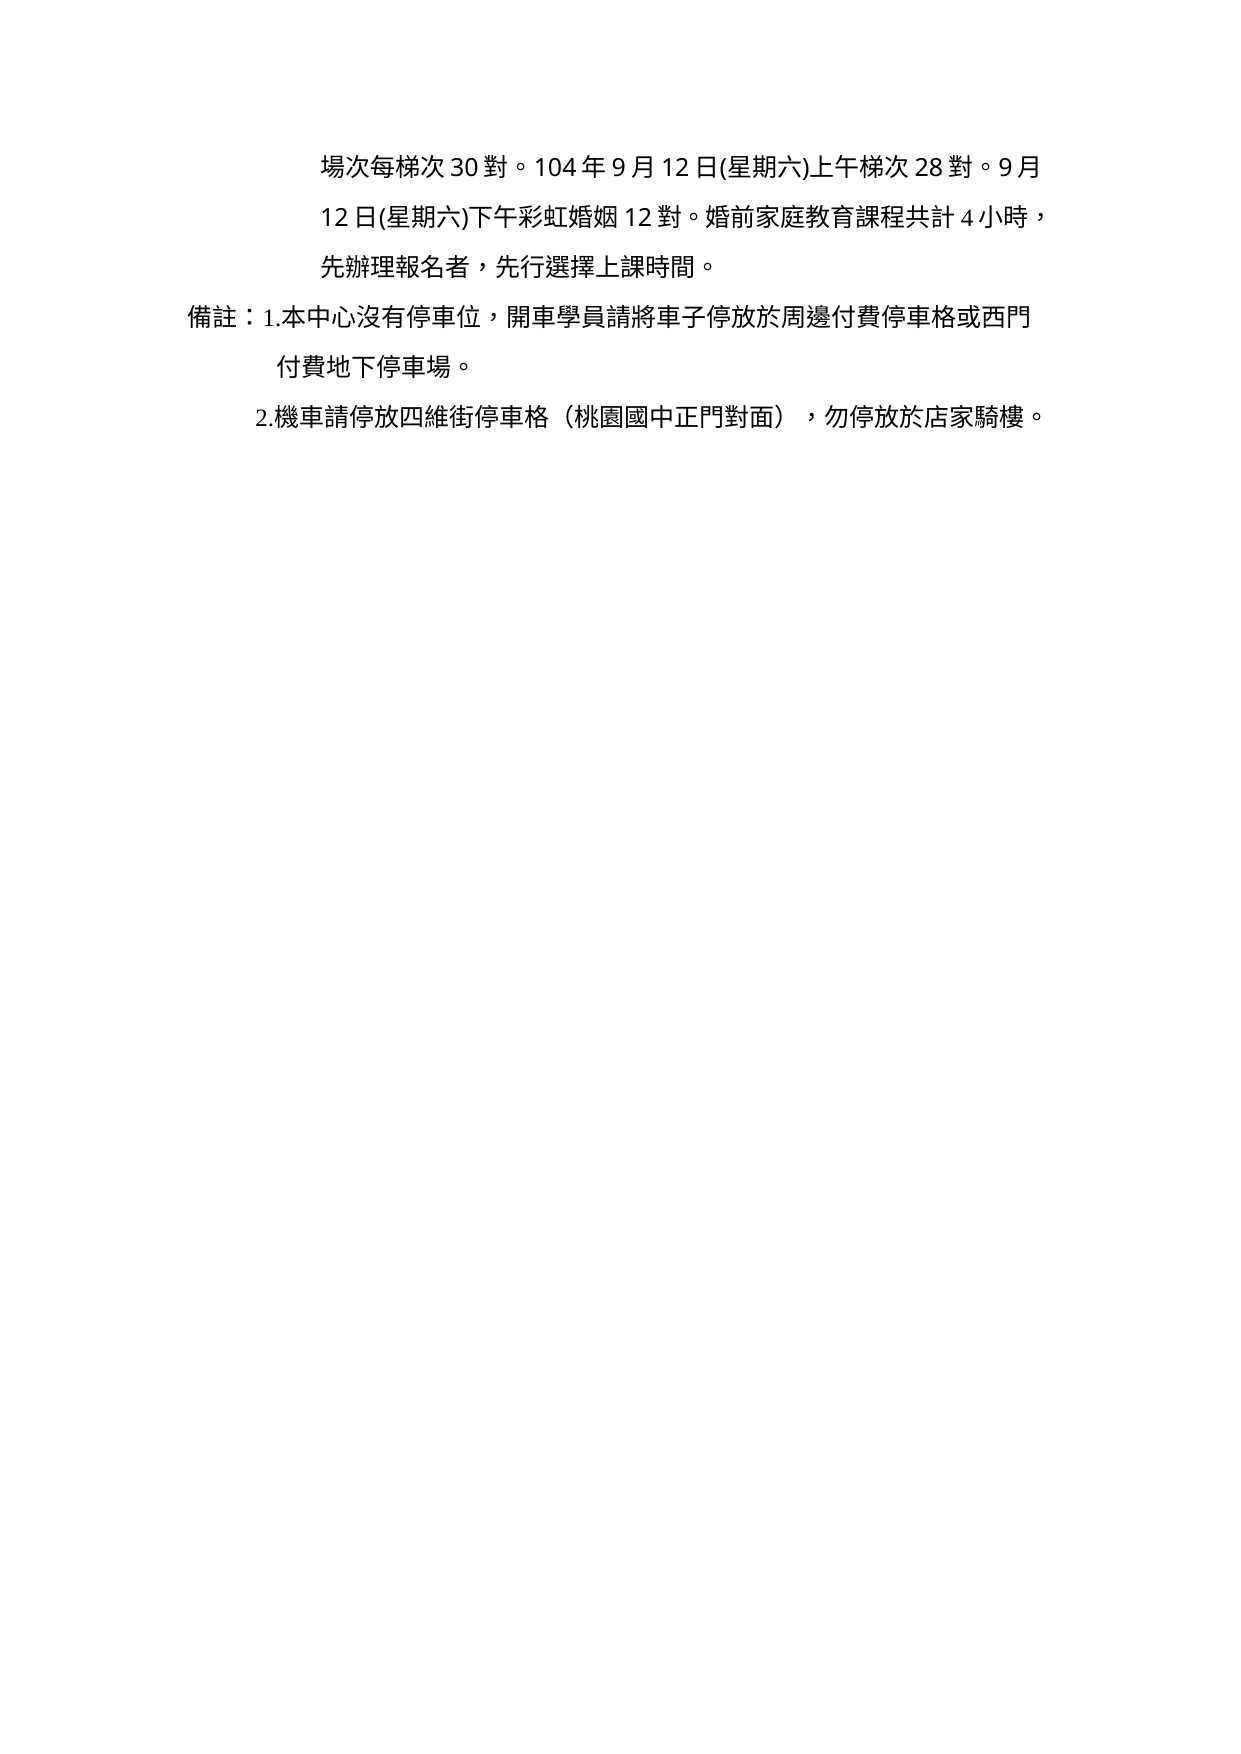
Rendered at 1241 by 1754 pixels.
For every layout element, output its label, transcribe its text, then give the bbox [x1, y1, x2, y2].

text 2.機車請停放四維街停車格（桃園國中正門對面），勿停放於店家騎樓。 [174, 392, 1053, 442]
text 場次每梯次30對。104年9月12日(星期六)上午梯次28對。9月12日(星期六)下午彩虹婚姻12對。婚前家庭教育課程共計4小時，先辦理報名者，先行選擇上課時間。 [187, 142, 1053, 292]
text 備註：1.本中心沒有停車位，開車學員請將車子停放於周邊付費停車格或西門付費地下停車場。 [187, 292, 1053, 392]
